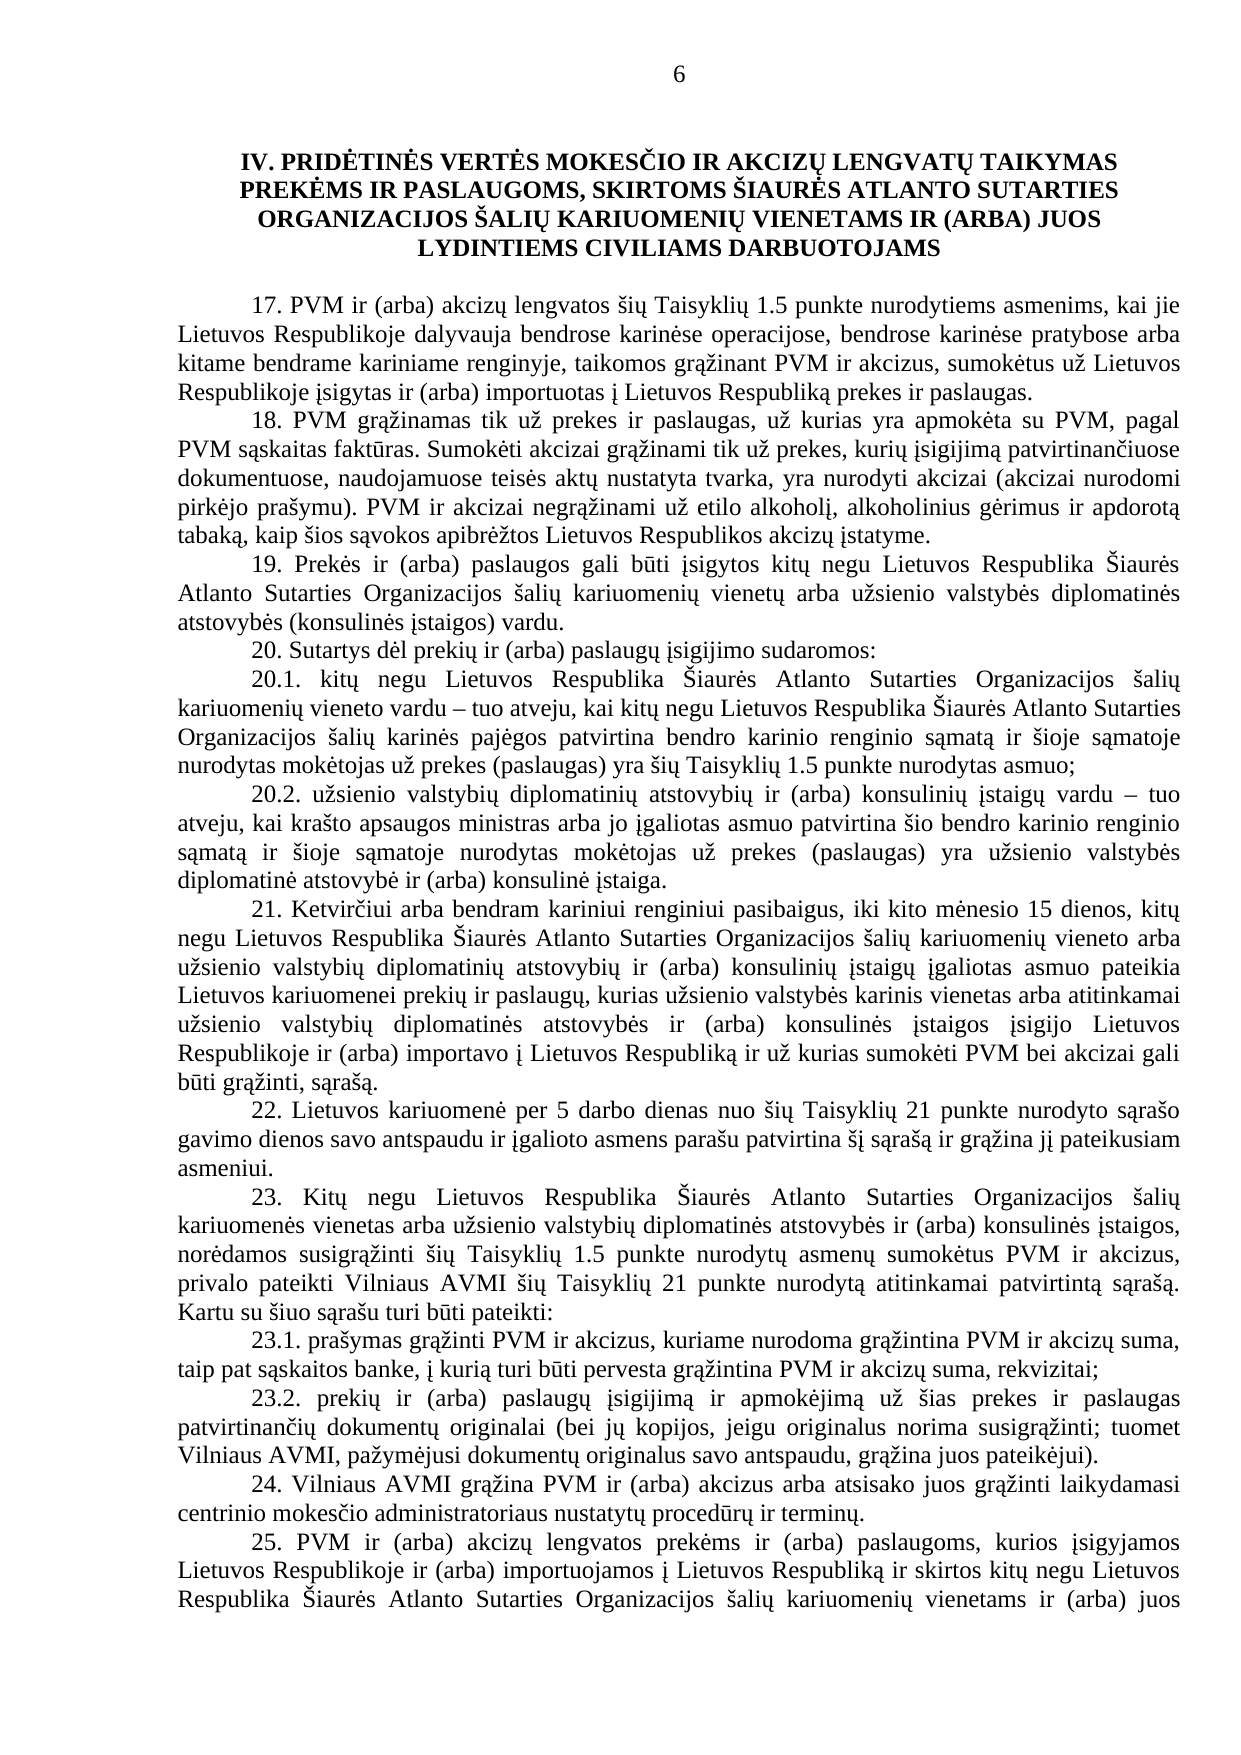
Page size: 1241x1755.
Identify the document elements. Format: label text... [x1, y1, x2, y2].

text PREKĖMS IR PASLAUGOMS, SKIRTOMS ŠIAURĖS ATLANTO SUTARTIES [177, 176, 1181, 204]
text 23.1. prašymas grąžinti PVM ir akcizus, kuriame nurodoma grąžintina PVM ir akcizų suma, taip pat sąskaitos banke, į kurią turi būti pervesta grąžintina PVM ir akcizų suma, rekvizitai; [177, 1326, 1181, 1383]
text 23. Kitų negu Lietuvos Respublika Šiaurės Atlanto Sutarties Organizacijos šalių kariuomenės vienetas arba užsienio valstybių diplomatinės atstovybės ir (arba) konsulinės įstaigos, norėdamos susigrąžinti šių Taisyklių 1.5 punkte nurodytų asmenų sumokėtus PVM ir akcizus, privalo pateikti Vilniaus AVMI šių Taisyklių 21 punkte nurodytą atitinkamai patvirtintą sąrašą. Kartu su šiuo sąrašu turi būti pateikti: [177, 1182, 1181, 1326]
text LYDINTIEMS CIVILIAMS DARBUOTOJAMS [177, 233, 1181, 262]
text IV. PRIDĖTINĖS VERTĖS MOKESČIO IR AKCIZŲ LENGVATŲ TAIKYMAS [177, 147, 1181, 176]
text 22. Lietuvos kariuomenė per 5 darbo dienas nuo šių Taisyklių 21 punkte nurodyto sąrašo gavimo dienos savo antspaudu ir įgalioto asmens parašu patvirtina šį sąrašą ir grąžina jį pateikusiam asmeniui. [177, 1096, 1181, 1182]
text 25. PVM ir (arba) akcizų lengvatos prekėms ir (arba) paslaugoms, kurios įsigyjamos Lietuvos Respublikoje ir (arba) importuojamos į Lietuvos Respubliką ir skirtos kitų negu Lietuvos Respublika Šiaurės Atlanto Sutarties Organizacijos šalių kariuomenių vienetams ir (arba) juos [177, 1527, 1181, 1613]
text 23.2. prekių ir (arba) paslaugų įsigijimą ir apmokėjimą už šias prekes ir paslaugas patvirtinančių dokumentų originalai (bei jų kopijos, jeigu originalus norima susigrąžinti; tuomet Vilniaus AVMI, pažymėjusi dokumentų originalus savo antspaudu, grąžina juos pateikėjui). [177, 1383, 1181, 1469]
text 21. Ketvirčiui arba bendram kariniui renginiui pasibaigus, iki kito mėnesio 15 dienos, kitų negu Lietuvos Respublika Šiaurės Atlanto Sutarties Organizacijos šalių kariuomenių vieneto arba užsienio valstybių diplomatinių atstovybių ir (arba) konsulinių įstaigų įgaliotas asmuo pateikia Lietuvos kariuomenei prekių ir paslaugų, kurias užsienio valstybės karinis vienetas arba atitinkamai užsienio valstybių diplomatinės atstovybės ir (arba) konsulinės įstaigos įsigijo Lietuvos Respublikoje ir (arba) importavo į Lietuvos Respubliką ir už kurias sumokėti PVM bei akcizai gali būti grąžinti, sąrašą. [177, 894, 1181, 1096]
text 18. PVM grąžinamas tik už prekes ir paslaugas, už kurias yra apmokėta su PVM, pagal PVM sąskaitas faktūras. Sumokėti akcizai grąžinami tik už prekes, kurių įsigijimą patvirtinančiuose dokumentuose, naudojamuose teisės aktų nustatyta tvarka, yra nurodyti akcizai (akcizai nurodomi pirkėjo prašymu). PVM ir akcizai negrąžinami už etilo alkoholį, alkoholinius gėrimus ir apdorotą tabaką, kaip šios sąvokos apibrėžtos Lietuvos Respublikos akcizų įstatyme. [177, 406, 1181, 549]
text 17. PVM ir (arba) akcizų lengvatos šių Taisyklių 1.5 punkte nurodytiems asmenims, kai jie Lietuvos Respublikoje dalyvauja bendrose karinėse operacijose, bendrose karinėse pratybose arba kitame bendrame kariniame renginyje, taikomos grąžinant PVM ir akcizus, sumokėtus už Lietuvos Respublikoje įsigytas ir (arba) importuotas į Lietuvos Respubliką prekes ir paslaugas. [177, 291, 1181, 406]
text 19. Prekės ir (arba) paslaugos gali būti įsigytos kitų negu Lietuvos Respublika Šiaurės Atlanto Sutarties Organizacijos šalių kariuomenių vienetų arba užsienio valstybės diplomatinės atstovybės (konsulinės įstaigos) vardu. [177, 549, 1181, 636]
text 20. Sutartys dėl prekių ir (arba) paslaugų įsigijimo sudaromos: [177, 636, 1181, 664]
text 24. Vilniaus AVMI grąžina PVM ir (arba) akcizus arba atsisako juos grąžinti laikydamasi centrinio mokesčio administratoriaus nustatytų procedūrų ir terminų. [177, 1469, 1181, 1527]
text 20.1. kitų negu Lietuvos Respublika Šiaurės Atlanto Sutarties Organizacijos šalių kariuomenių vieneto vardu – tuo atveju, kai kitų negu Lietuvos Respublika Šiaurės Atlanto Sutarties Organizacijos šalių karinės pajėgos patvirtina bendro karinio renginio sąmatą ir šioje sąmatoje nurodytas mokėtojas už prekes (paslaugas) yra šių Taisyklių 1.5 punkte nurodytas asmuo; [177, 664, 1181, 779]
text 20.2. užsienio valstybių diplomatinių atstovybių ir (arba) konsulinių įstaigų vardu – tuo atveju, kai krašto apsaugos ministras arba jo įgaliotas asmuo patvirtina šio bendro karinio renginio sąmatą ir šioje sąmatoje nurodytas mokėtojas už prekes (paslaugas) yra užsienio valstybės diplomatinė atstovybė ir (arba) konsulinė įstaiga. [177, 779, 1181, 894]
text ORGANIZACIJOS ŠALIŲ KARIUOMENIŲ VIENETAMS IR (ARBA) JUOS [177, 204, 1181, 233]
